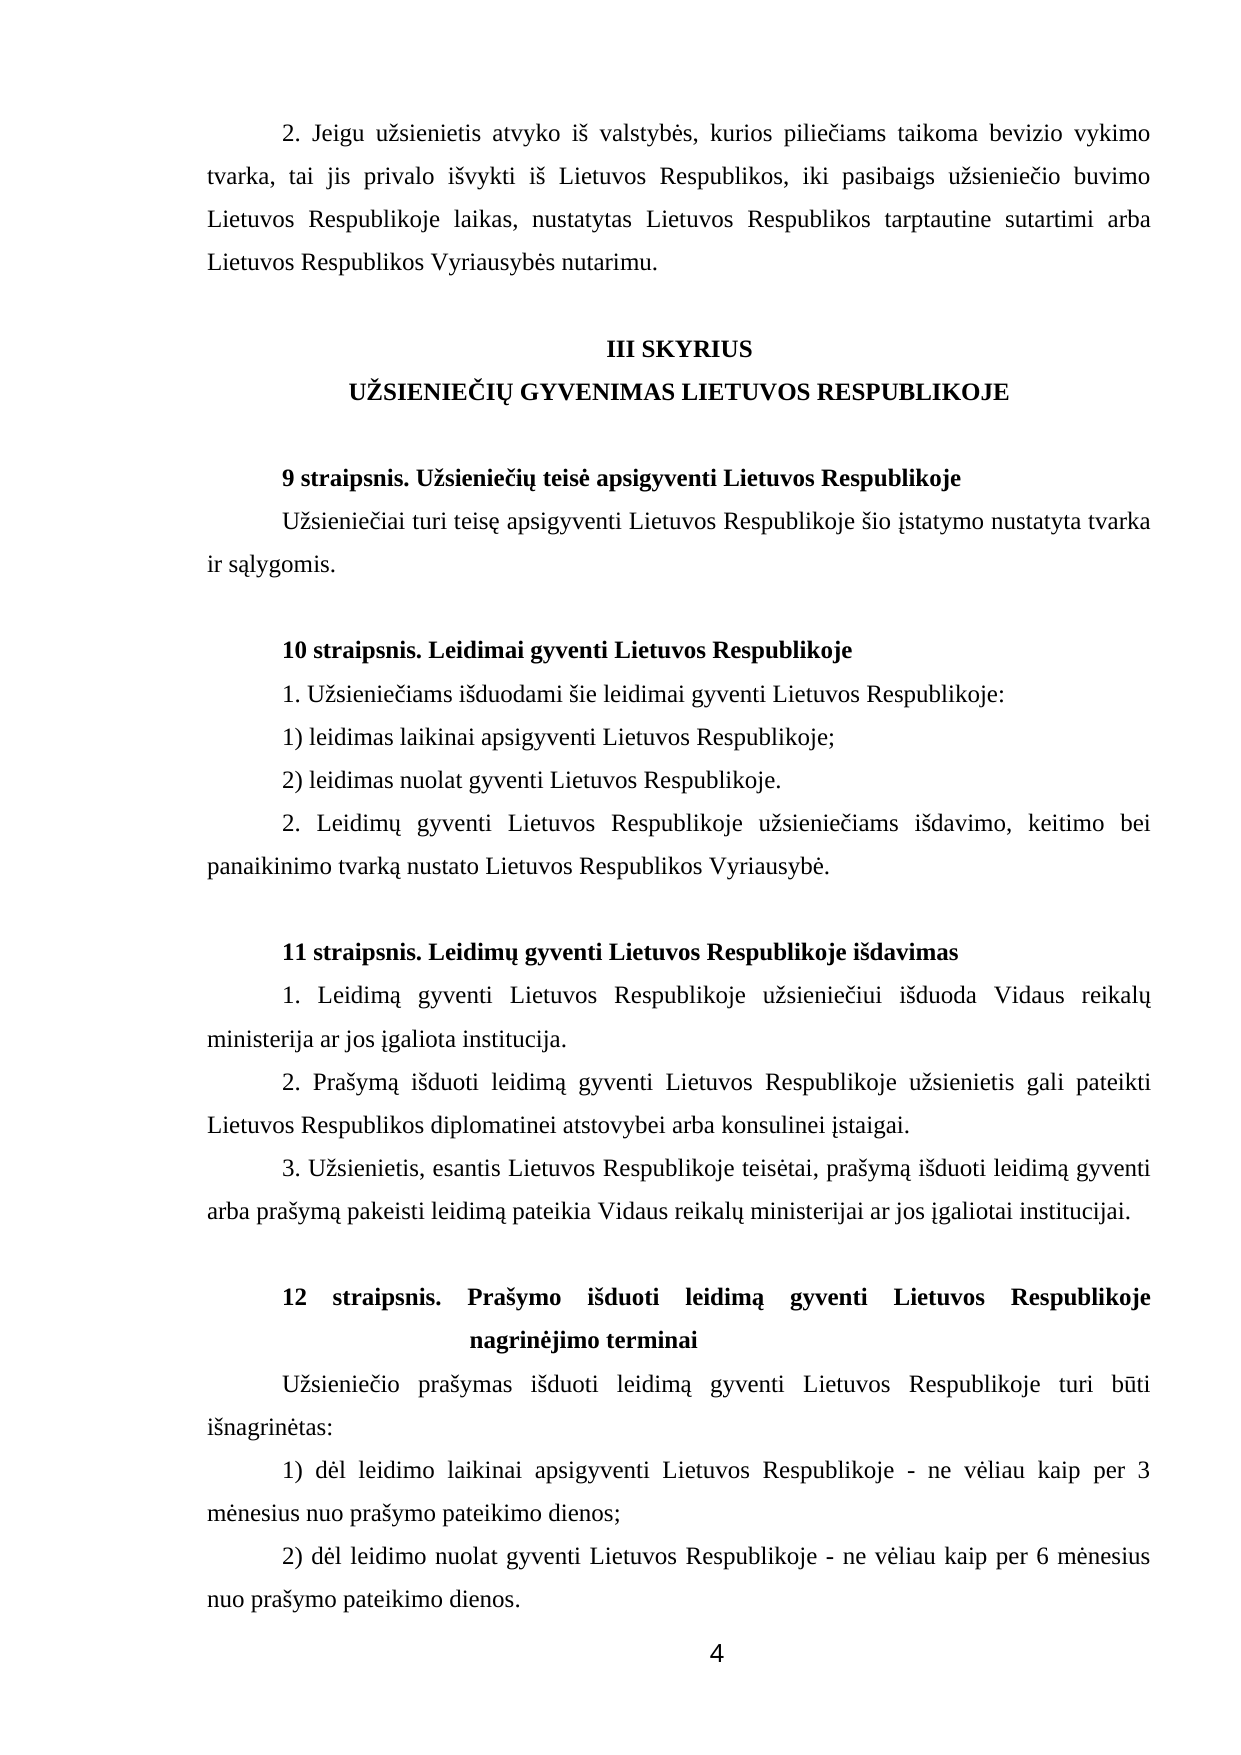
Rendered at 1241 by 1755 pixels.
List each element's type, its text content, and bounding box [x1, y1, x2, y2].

text Užsieniečiai turi teisę apsigyventi Lietuvos Respublikoje šio įstatymo nustatyta tvarka ir sąlygomis. [207, 506, 1152, 578]
text 11 straipsnis. Leidimų gyventi Lietuvos Respublikoje išdavimas [207, 937, 1152, 966]
text 10 straipsnis. Leidimai gyventi Lietuvos Respublikoje [207, 636, 1152, 664]
text 2. Jeigu užsienietis atvyko iš valstybės, kurios piliečiams taikoma bevizio vykimo tvarka, tai jis privalo išvykti iš Lietuvos Respublikos, iki pasibaigs užsieniečio buvimo Lietuvos Respublikoje laikas, nustatytas Lietuvos Respublikos tarptautine sutartimi arba Lietuvos Respublikos Vyriausybės nutarimu. [207, 118, 1152, 276]
text III SKYRIUS [207, 334, 1152, 362]
text UŽSIENIEČIŲ GYVENIMAS LIETUVOS RESPUBLIKOJE [207, 377, 1152, 406]
text 1) leidimas laikinai apsigyventi Lietuvos Respublikoje; [207, 722, 1152, 751]
text 2) dėl leidimo nuolat gyventi Lietuvos Respublikoje - ne vėliau kaip per 6 mėnesius nuo prašymo pateikimo dienos. [207, 1541, 1152, 1613]
text Užsieniečio prašymas išduoti leidimą gyventi Lietuvos Respublikoje turi būti išnagrinėtas: [207, 1369, 1152, 1441]
text 2) leidimas nuolat gyventi Lietuvos Respublikoje. [207, 765, 1152, 794]
text 2. Prašymą išduoti leidimą gyventi Lietuvos Respublikoje užsienietis gali pateikti Lietuvos Respublikos diplomatinei atstovybei arba konsulinei įstaigai. [207, 1067, 1152, 1139]
text 3. Užsienietis, esantis Lietuvos Respublikoje teisėtai, prašymą išduoti leidimą gyventi arba prašymą pakeisti leidimą pateikia Vidaus reikalų ministerijai ar jos įgaliotai institucijai. [207, 1153, 1152, 1225]
text 12 straipsnis. Prašymo išduoti leidimą gyventi Lietuvos Respublikoje nagrinėjimo terminai [282, 1282, 1152, 1354]
text 1. Leidimą gyventi Lietuvos Respublikoje užsieniečiui išduoda Vidaus reikalų ministerija ar jos įgaliota institucija. [207, 981, 1152, 1052]
text 1) dėl leidimo laikinai apsigyventi Lietuvos Respublikoje - ne vėliau kaip per 3 mėnesius nuo prašymo pateikimo dienos; [207, 1455, 1152, 1527]
text 1. Užsieniečiams išduodami šie leidimai gyventi Lietuvos Respublikoje: [207, 679, 1152, 707]
text 9 straipsnis. Užsieniečių teisė apsigyventi Lietuvos Respublikoje [207, 463, 1152, 492]
text 2. Leidimų gyventi Lietuvos Respublikoje užsieniečiams išdavimo, keitimo bei panaikinimo tvarką nustato Lietuvos Respublikos Vyriausybė. [207, 808, 1152, 880]
